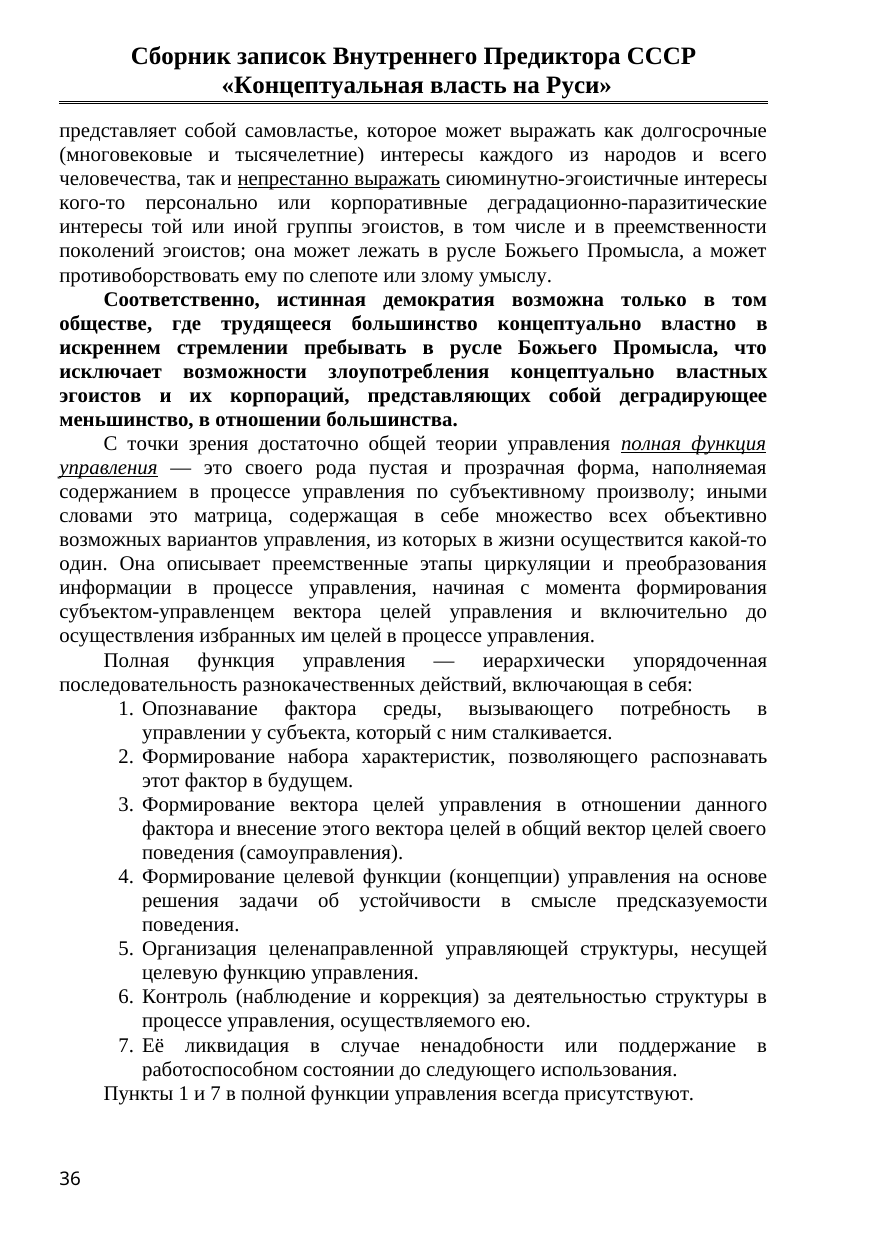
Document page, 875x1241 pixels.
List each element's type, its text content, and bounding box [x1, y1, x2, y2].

text представляет собой самовластье, которое может выражать как долгосрочные (многовековые и тысячелетние) интересы каждого из народов и всего человечества, так и непрестанно выражать сиюминутно-эгоистичные интересы кого-то персонально или корпоративные деградационно-паразитические интересы той или иной группы эгоистов, в том числе и в преемственности поколений эгоистов; она может лежать в русле Божьего Промысла, а может противоборствовать ему по слепоте или злому умыслу. [59, 118, 768, 287]
list Формирование набора характеристик, позволяющего распознавать этот фактор в будущем. [118, 744, 768, 792]
list Формирование целевой функции (концепции) управления на основе решения задачи об устойчивости в смысле предсказуемости поведения. [118, 864, 768, 936]
text Пункты 1 и 7 в полной функции управления всегда присутствуют. [59, 1081, 768, 1105]
text Полная функция управления — иерархически упорядоченная последовательность разнокачественных действий, включающая в себя: [59, 647, 768, 696]
list Организация целенаправленной управляющей структуры, несущей целевую функцию управления. [118, 936, 768, 984]
list Её ликвидация в случае ненадобности или поддержание в работоспособном состоянии до следующего использования. [118, 1032, 768, 1081]
text Соответственно, истинная демократия возможна только в том обществе, где трудящееся большинство концептуально властно в искреннем стремлении пребывать в русле Божьего Промысла, что исключает возможности злоупотребления концептуально властных эгоистов и их корпораций, представляющих собой деградирующее меньшинство, в отношении большинства. [59, 287, 768, 431]
list Опознавание фактора среды, вызывающего потребность в управлении у субъекта, который с ним сталкивается. [118, 696, 768, 744]
list Формирование вектора целей управления в отношении данного фактора и внесение этого вектора целей в общий вектор целей своего поведения (самоуправления). [118, 792, 768, 864]
text С точки зрения достаточно общей теории управления полная функция управления — это своего рода пустая и прозрачная форма, наполняемая содержанием в процессе управления по субъективному произволу; иными словами это матрица, содержащая в себе множество всех объективно возможных вариантов управления, из которых в жизни осуществится какой-то один. Она описывает преемственные этапы циркуляции и преобразования информации в процессе управления, начиная с момента формирования субъектом-управлен­цем вектора целей управления и включительно до осуществления избранных им целей в процессе управления. [59, 431, 768, 647]
list Контроль (наблюдение и коррекция) за деятельностью структуры в процессе управления, осуществляемого ею. [118, 984, 768, 1032]
